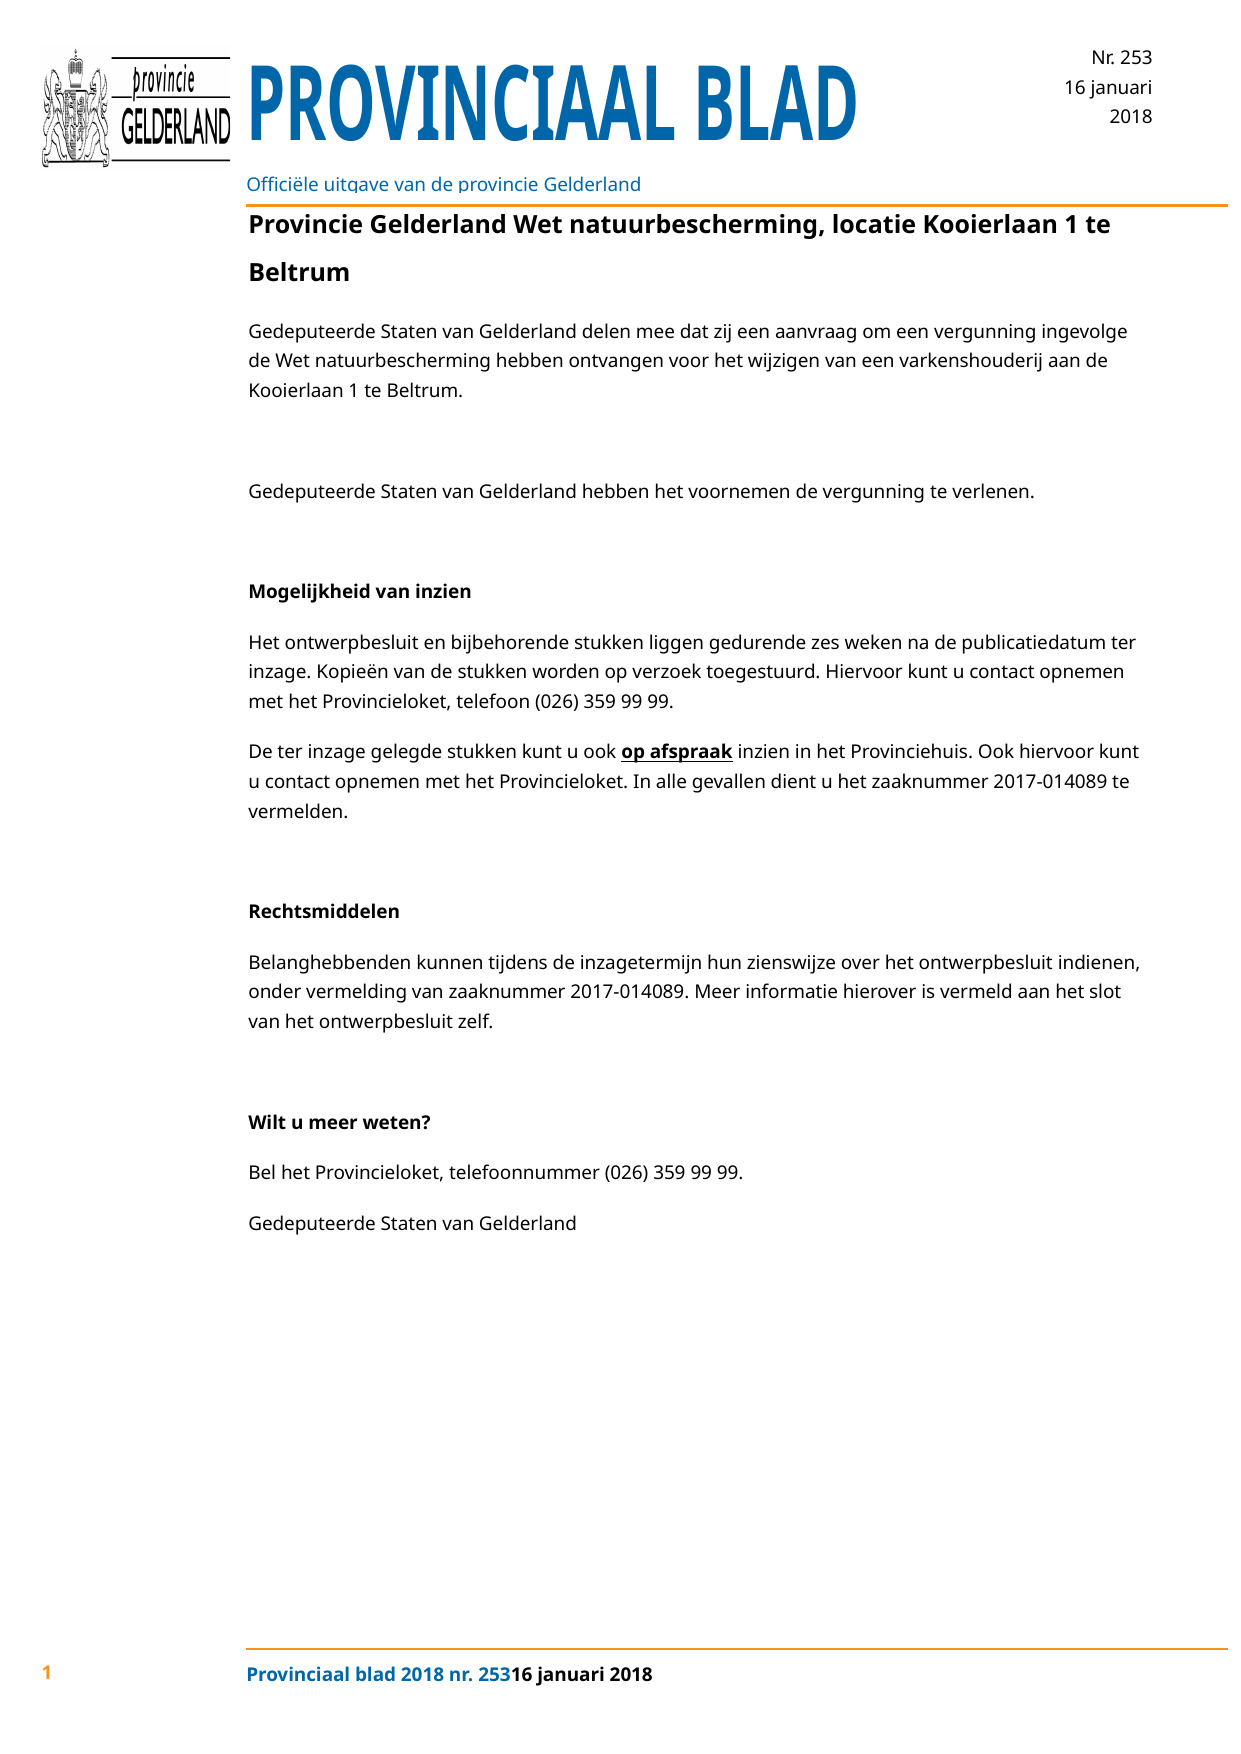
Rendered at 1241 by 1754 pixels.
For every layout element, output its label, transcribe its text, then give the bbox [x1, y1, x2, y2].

text Rechtsmiddelen [248, 899, 1152, 924]
text Het ontwerpbesluit en bijbehorende stukken liggen gedurende zes weken na de publicatiedatum ter inzage. Kopieën van de stukken worden op verzoek toegestuurd. Hiervoor kunt u contact opnemen met het Provincieloket, telefoon (026) 359 99 99. [248, 629, 1152, 714]
picture [41, 47, 231, 172]
text Gedeputeerde Staten van Gelderland delen mee dat zij een aanvraag om een vergunning ingevolge de Wet natuurbescherming hebben ontvangen voor het wijzigen van een varkenshouderij aan de Kooierlaan 1 te Beltrum. [248, 318, 1152, 403]
text De ter inzage gelegde stukken kunt u ook op afspraak inzien in het Provinciehuis. Ook hiervoor kunt u contact opnemen met het Provincieloket. In alle gevallen dient u het zaaknummer 2017-014089 te vermelden. [248, 739, 1152, 824]
text Gedeputeerde Staten van Gelderland [248, 1210, 1152, 1236]
text Mogelijkheid van inzien [248, 579, 1152, 604]
text Bel het Provincieloket, telefoonnummer (026) 359 99 99. [248, 1159, 1152, 1185]
text Provincie Gelderland Wet natuurbescherming, locatie Kooierlaan 1 te Beltrum [248, 207, 1152, 288]
text Wilt u meer weten? [248, 1109, 1152, 1135]
text Gedeputeerde Staten van Gelderland hebben het voornemen de vergunning te verlenen. [248, 478, 1152, 504]
text Belanghebbenden kunnen tijdens de inzagetermijn hun zienswijze over het ontwerpbesluit indienen, onder vermelding van zaaknummer 2017-014089. Meer informatie hierover is vermeld aan het slot van het ontwerpbesluit zelf. [248, 949, 1152, 1034]
